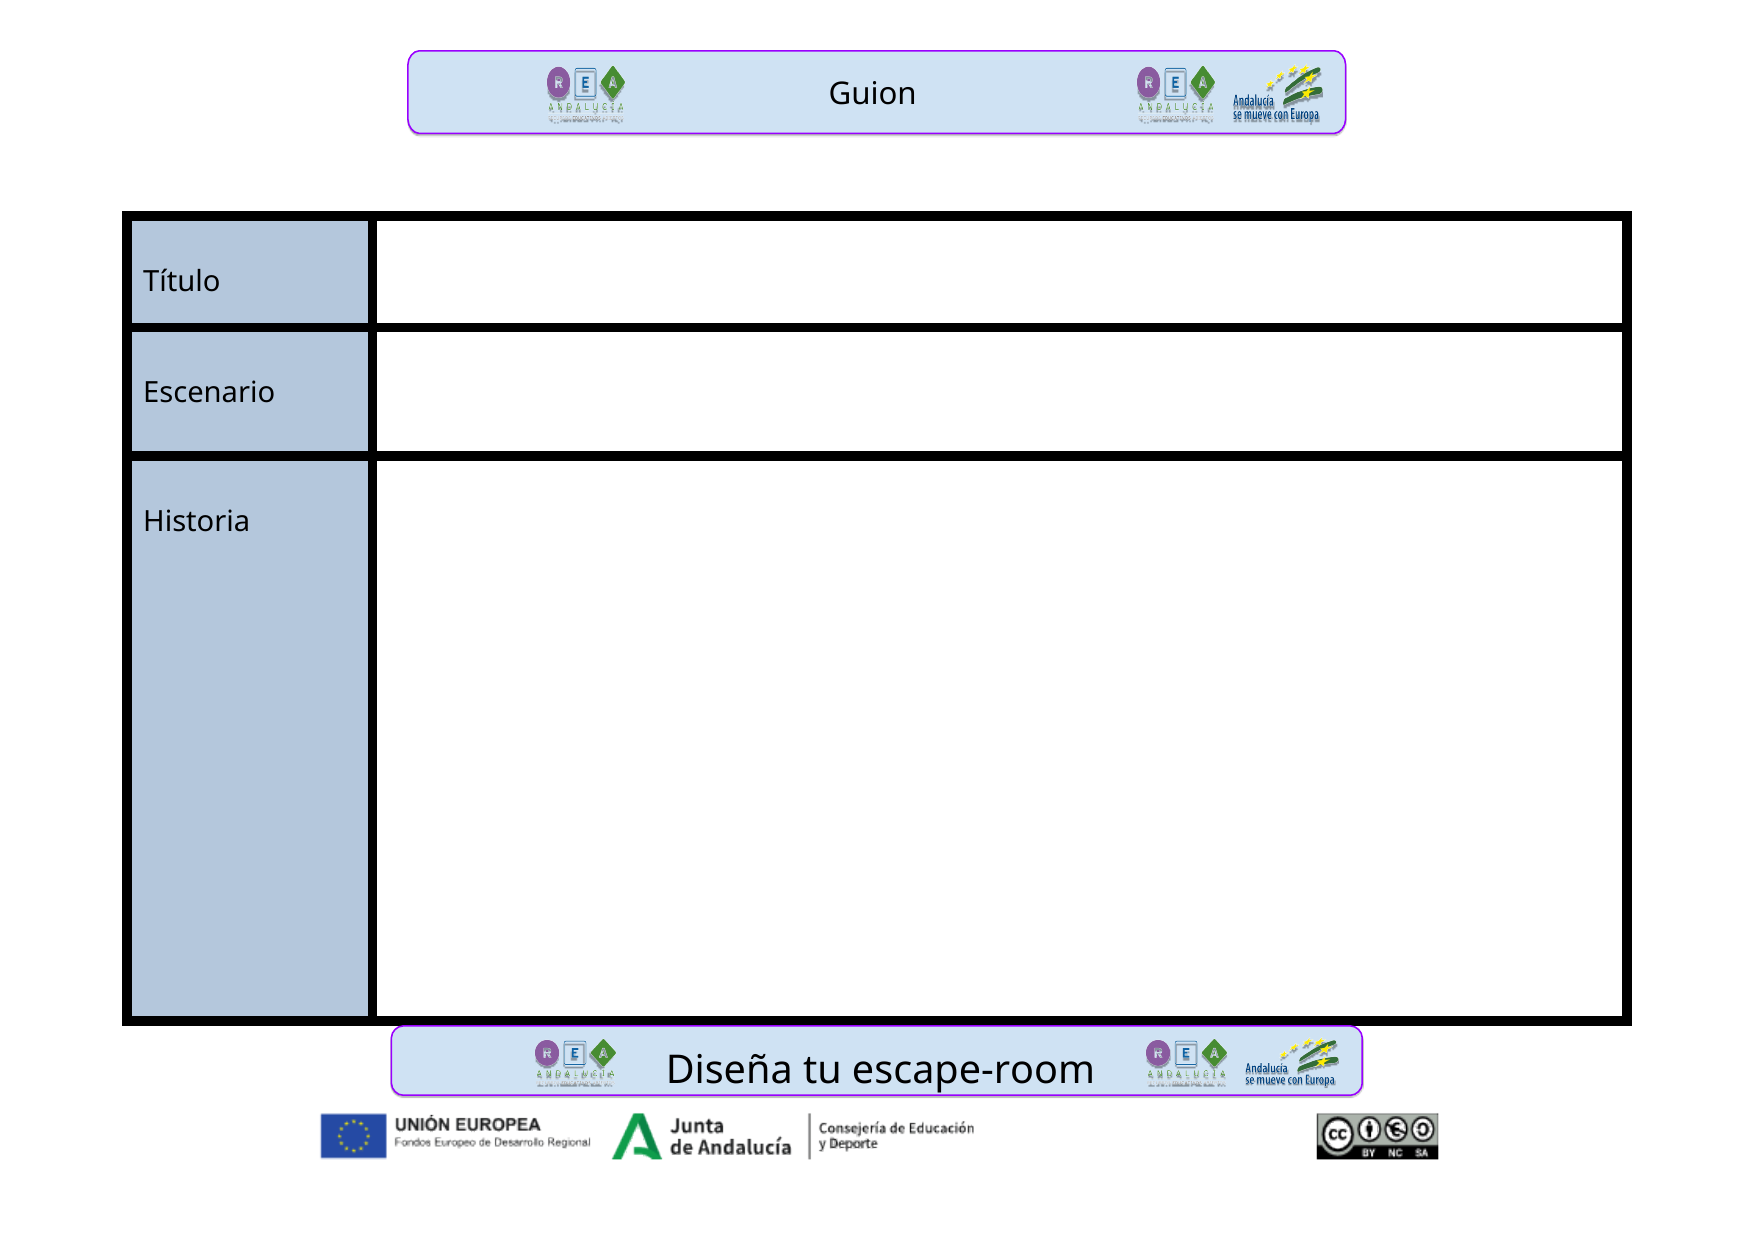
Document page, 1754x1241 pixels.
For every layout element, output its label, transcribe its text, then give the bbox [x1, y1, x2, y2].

table_cell [377, 461, 1622, 1016]
table_header Título [132, 221, 368, 323]
picture [1135, 61, 1216, 123]
picture [533, 1035, 617, 1087]
picture [312, 1107, 1442, 1166]
table_cell [377, 332, 1622, 451]
picture [1243, 1035, 1339, 1087]
picture [1144, 1035, 1228, 1087]
table_header [377, 221, 1622, 323]
table_cell Historia [132, 461, 368, 1016]
picture [1231, 61, 1323, 123]
table_cell Escenario [132, 332, 368, 451]
picture [545, 61, 626, 123]
